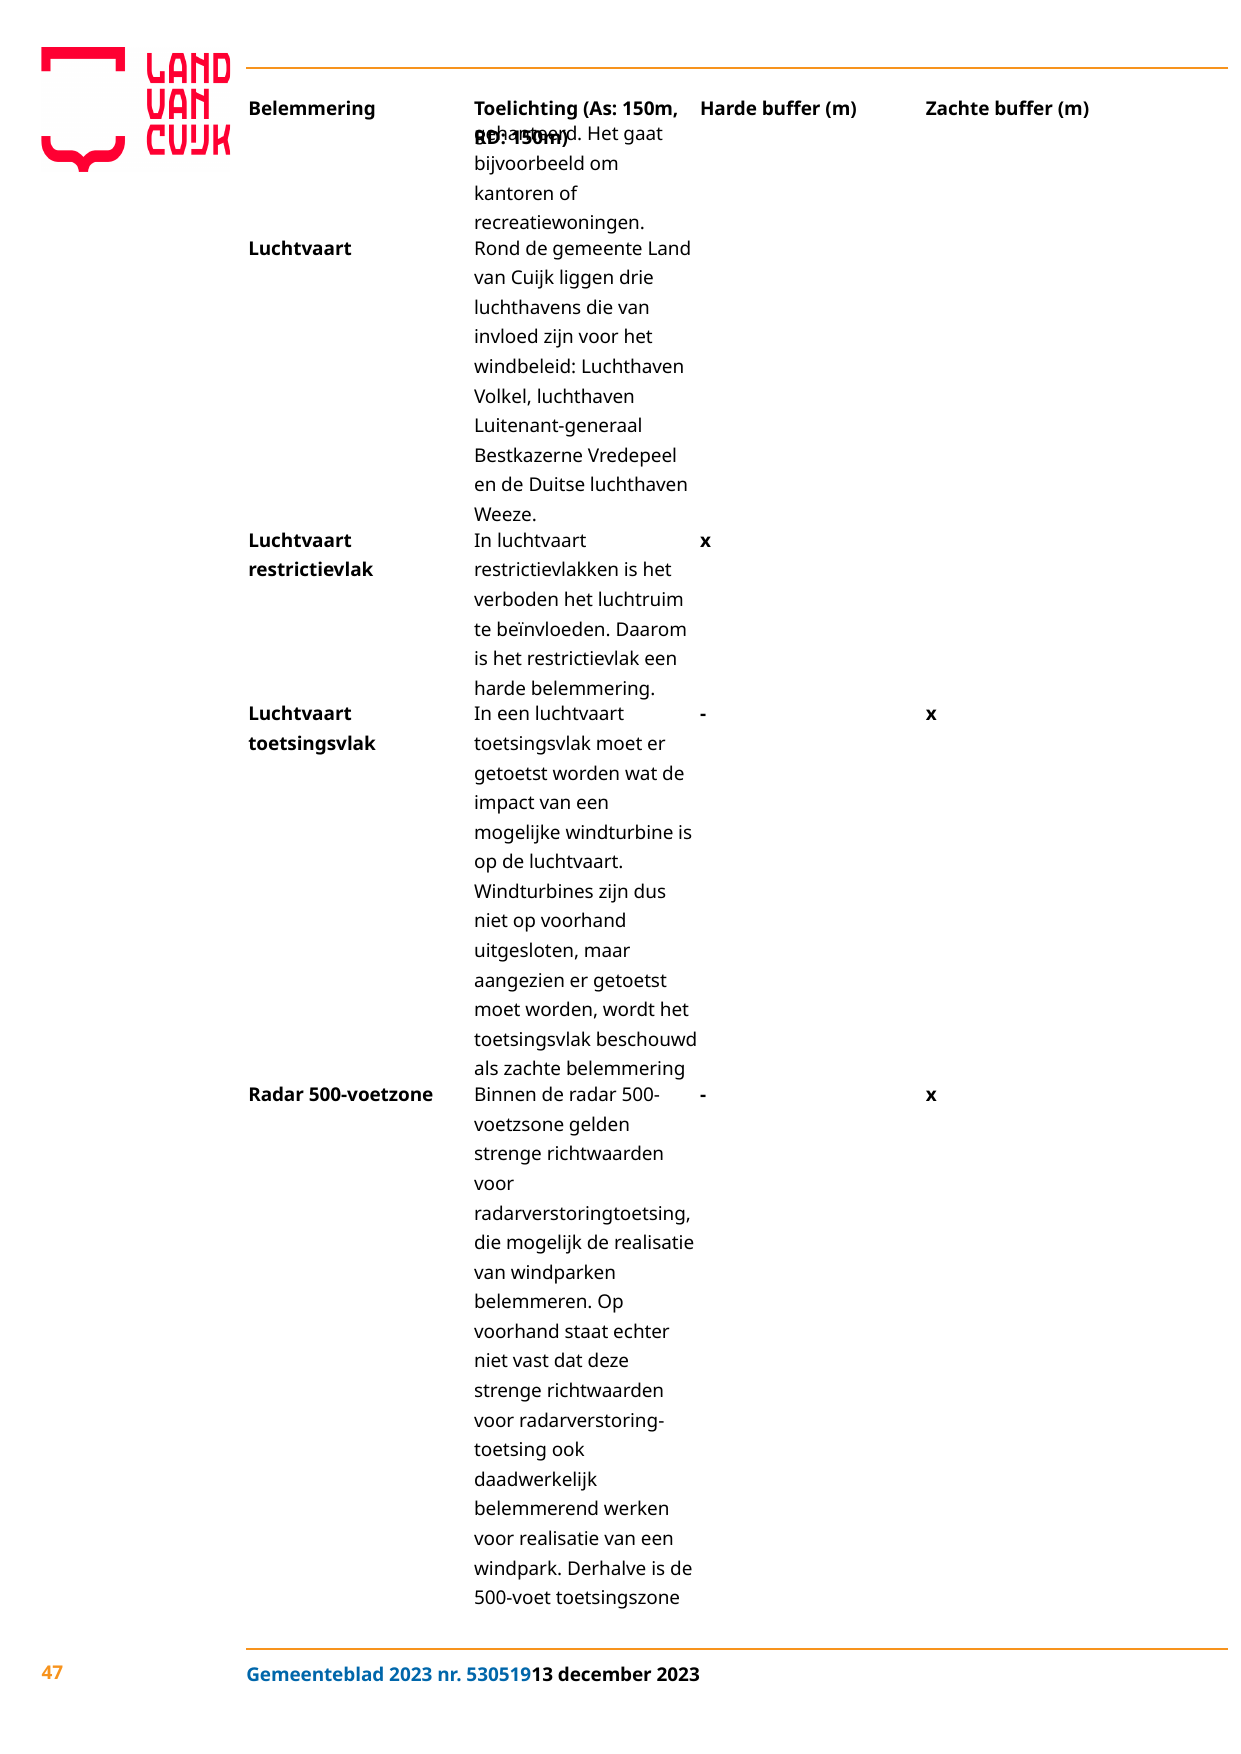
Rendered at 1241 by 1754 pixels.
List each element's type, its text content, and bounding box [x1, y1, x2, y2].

picture [41, 47, 231, 172]
table_cell Luchtvaart [248, 235, 474, 527]
table_cell [700, 121, 926, 235]
table_cell Luchtvaart restrictievlak [248, 527, 474, 701]
table_cell Rond de gemeente Land van Cuijk liggen drie luchthavens die van invloed zijn voor het windbeleid: Luchthaven Volkel, luchthaven Luitenant-generaal Bestkazerne Vredepeel en de Duitse luchthaven Weeze. [474, 235, 700, 527]
table_cell In luchtvaart restrictievlakken is het verboden het luchtruim te beïnvloeden. Daarom is het restrictievlak een harde belemmering. [474, 527, 700, 701]
table_cell [700, 235, 926, 527]
table_cell Luchtvaart toetsingsvlak [248, 701, 474, 1081]
table_cell x [926, 701, 1152, 1081]
table_cell x [700, 527, 926, 701]
table_cell [926, 235, 1152, 527]
table_header Toelichting (As: 150m, RD: 150m) [474, 95, 700, 121]
table_cell - [700, 701, 926, 1081]
table_cell - [700, 1081, 926, 1610]
table_cell x [926, 1081, 1152, 1610]
table_cell [926, 121, 1152, 235]
table_header Harde buffer (m) [700, 95, 926, 121]
table_cell In een luchtvaart toetsingsvlak moet er getoetst worden wat de impact van een mogelijke windturbine is op de luchtvaart. Windturbines zijn dus niet op voorhand uitgesloten, maar aangezien er getoetst moet worden, wordt het toetsingsvlak beschouwd als zachte belemmering [474, 701, 700, 1081]
table_header Belemmering [248, 95, 474, 121]
table_cell Binnen de radar 500-voetzsone gelden strenge richtwaarden voor radarverstoringtoetsing, die mogelijk de realisatie van windparken belemmeren. Op voorhand staat echter niet vast dat deze strenge richtwaarden voor radarverstoring-toetsing ook daadwerkelijk belemmerend werken voor realisatie van een windpark. Derhalve is de 500-voet toetsingszone meegenomen als zachte belemmering. [474, 1081, 700, 1610]
table_header Zachte buffer (m) [926, 95, 1152, 121]
table_cell Radar 500-voetzone [248, 1081, 474, 1610]
table_cell [248, 121, 474, 235]
table_cell Gebouwen anders dan hierboven genoemde verblijfsobjecten wordt een wieklengte afstand gehanteerd. Het gaat bijvoorbeeld om kantoren of recreatiewoningen. [474, 121, 700, 235]
table_cell [926, 527, 1152, 701]
